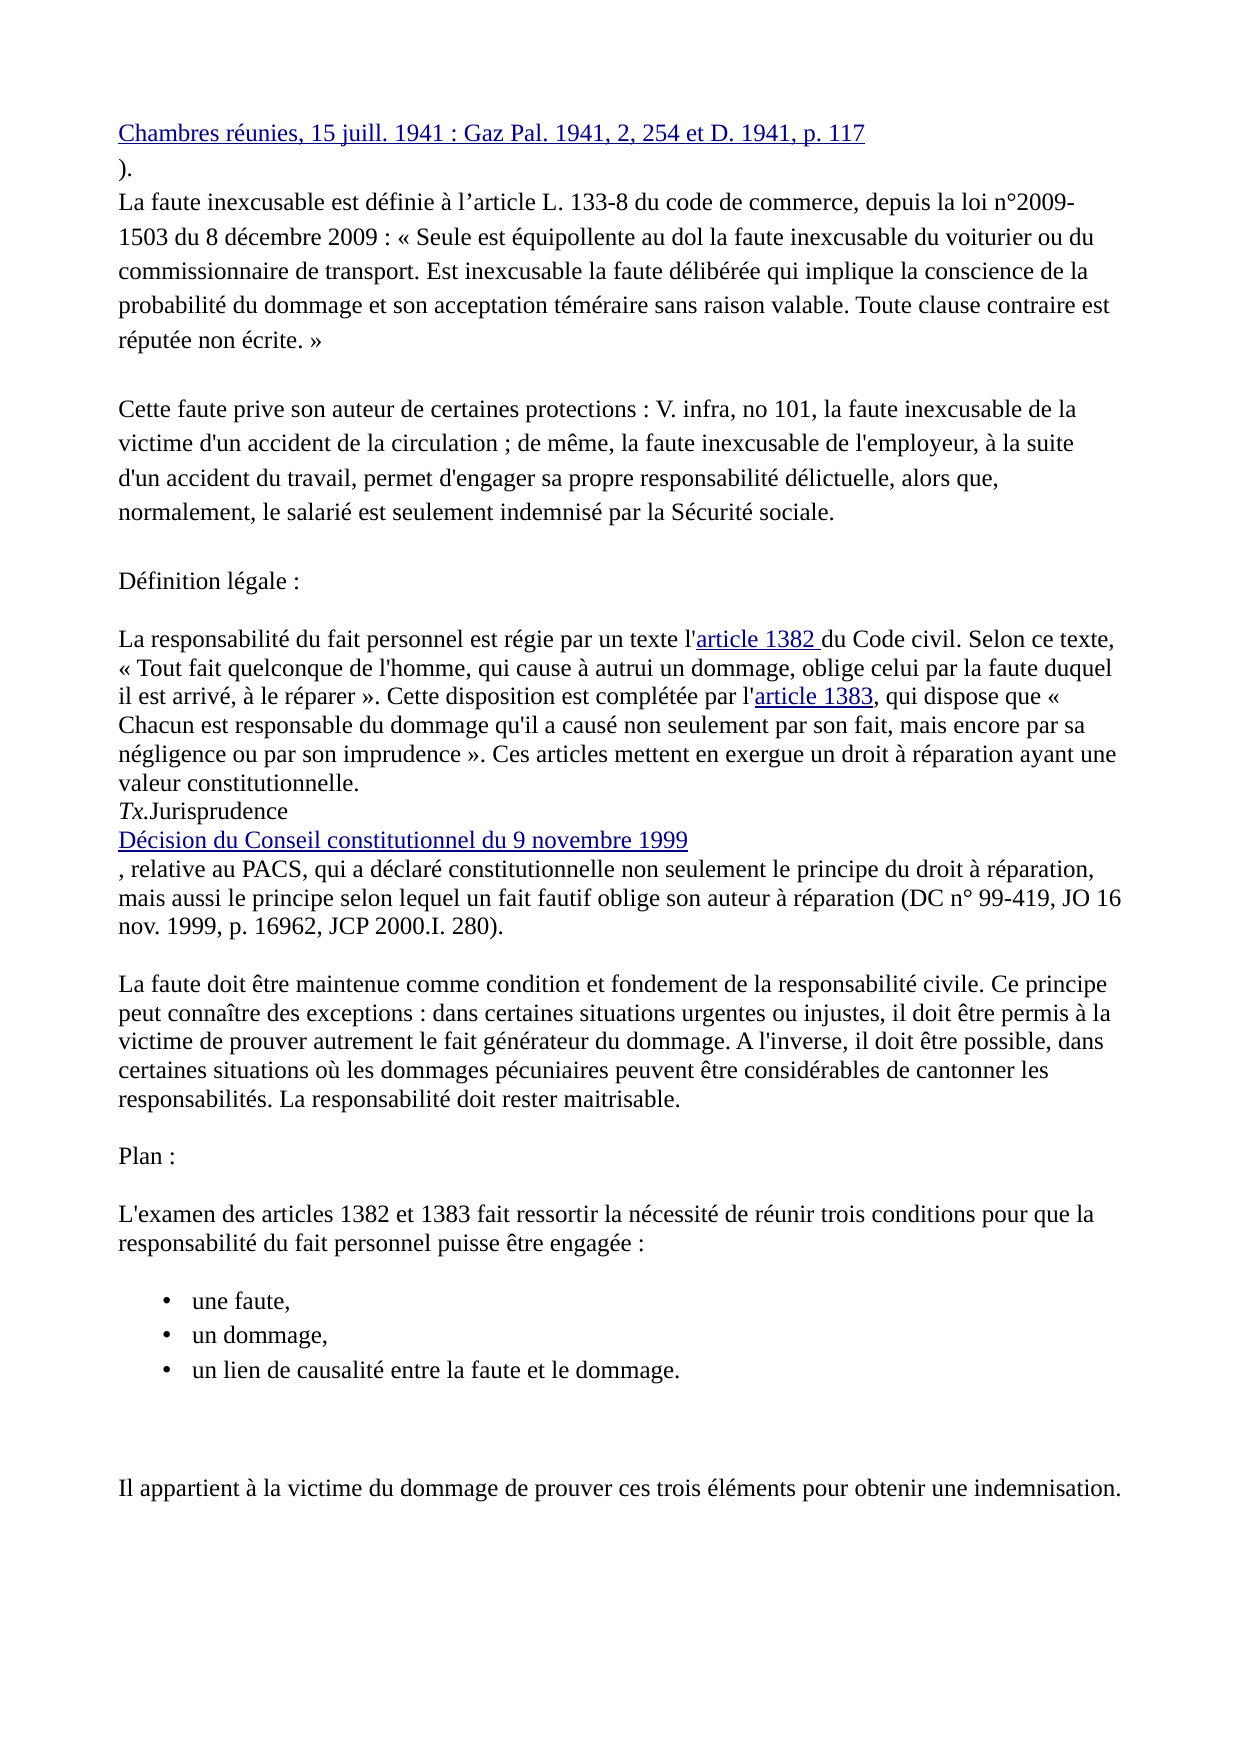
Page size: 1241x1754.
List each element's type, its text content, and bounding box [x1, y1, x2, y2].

text , relative au PACS, qui a déclaré constitutionnelle non seulement le principe du droit à réparation, mais aussi le principe selon lequel un fait fautif oblige son auteur à réparation (DC n° 99-419, JO 16 nov. 1999, p. 16962, JCP 2000.I. 280). [118, 854, 1122, 940]
text ). La faute inexcusable est définie à l’article L. 133-8 du code de commerce, depuis la loi n°2009-1503 du 8 décembre 2009 : « Seule est équipollente au dol la faute inexcusable du voiturier ou du commissionnaire de transport. Est inexcusable la faute délibérée qui implique la conscience de la probabilité du dommage et son acceptation téméraire sans raison valable. Toute clause contraire est réputée non écrite. » Cette faute prive son auteur de certaines protections : V. infra, no 101, la faute inexcusable de la victime d'un accident de la circulation ; de même, la faute inexcusable de l'employeur, à la suite d'un accident du travail, permet d'engager sa propre responsabilité délictuelle, alors que, normalement, le salarié est seulement indemnisé par la Sécurité sociale. [118, 153, 1122, 526]
list une faute, [162, 1286, 1122, 1314]
text Décision du Conseil constitutionnel du 9 novembre 1999 [118, 825, 1122, 854]
list un lien de causalité entre la faute et le dommage. [162, 1355, 1122, 1383]
text Définition légale : La responsabilité du fait personnel est régie par un texte l'article 1382 du Code civil. Selon ce texte, « Tout fait quelconque de l'homme, qui cause à autrui un dommage, oblige celui par la faute duquel il est arrivé, à le réparer ». Cette disposition est complétée par l'article 1383, qui dispose que « Chacun est responsable du dommage qu'il a causé non seulement par son fait, mais encore par sa négligence ou par son imprudence ». Ces articles mettent en exergue un droit à réparation ayant une valeur constitutionnelle. [118, 566, 1122, 796]
text La faute doit être maintenue comme condition et fondement de la responsabilité civile. Ce principe peut connaître des exceptions : dans certaines situations urgentes ou injustes, il doit être permis à la victime de prouver autrement le fait générateur du dommage. A l'inverse, il doit être possible, dans certaines situations où les dommages pécuniaires peuvent être considérables de cantonner les responsabilités. La responsabilité doit rester maitrisable. Plan : L'examen des articles 1382 et 1383 fait ressortir la nécessité de réunir trois conditions pour que la responsabilité du fait personnel puisse être engagée : [118, 940, 1122, 1256]
text Chambres réunies, 15 juill. 1941 : Gaz Pal. 1941, 2, 254 et D. 1941, p. 117 [118, 118, 1122, 147]
text Il appartient à la victime du dommage de prouver ces trois éléments pour obtenir une indemnisation. [118, 1404, 1122, 1536]
list un dommage, [162, 1320, 1122, 1349]
text Tx.Jurisprudence [118, 796, 1122, 825]
